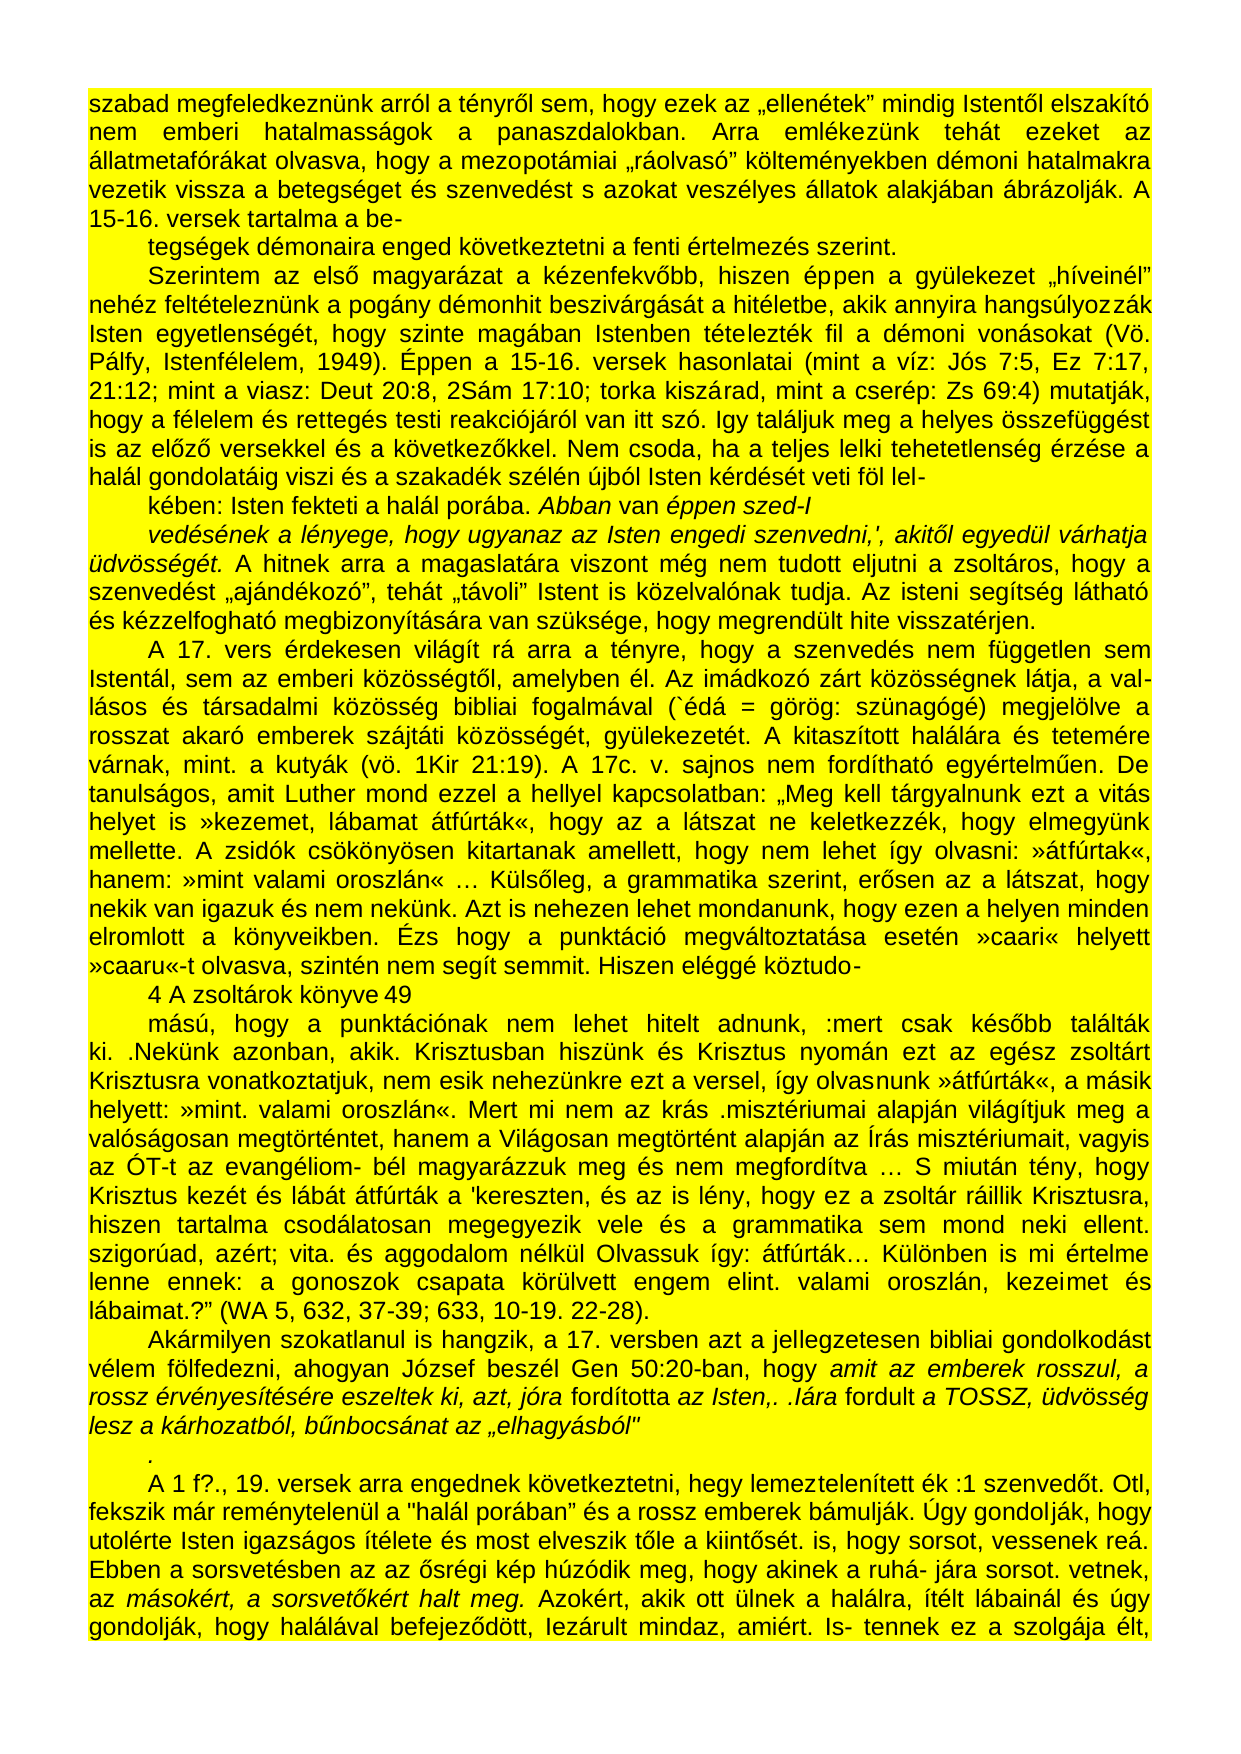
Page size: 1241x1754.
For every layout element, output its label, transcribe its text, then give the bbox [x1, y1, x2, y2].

text kében: Isten fekteti a halál porába. Abban van éppen szed-I [88, 491, 1152, 520]
text mású, hogy a punktációnak nem lehet hitelt adnunk, :mert csak később találták ki. .Nekünk azonban, akik. Krisztusban hiszünk és Krisztus nyomán ezt az egész zsoltárt Krisztusra vonatkoztatjuk, nem esik nehezünkre ezt a versel, így olvas­nunk »átfúrták«, a másik helyett: »mint. valami oroszlán«. Mert mi nem az krás .misztériumai alapján világítjuk meg a valóságosan megtörténtet, hanem a Világosan megtörtént alapján az Írás misztériumait, vagyis az ÓT-t az evangéliom- bél magyarázzuk meg és nem megfordítva … S miután tény, hogy Krisztus kezét és lábát átfúrták a 'kereszten, és az is lény, hogy ez a zsoltár ráillik Krisztusra, hiszen tartalma csodálatosan megegyezik vele és a grammatika sem mond neki ellent. szigorúad, azért; vita. és aggodalom nélkül Olvassuk így: átfúrták… Különben is mi értelme lenne ennek: a go­noszok csapata körülvett engem elint. valami oroszlán, kezei­met és lábaimat.?” (WA 5, 632, 37-39; 633, 10-19. 22-28). [88, 1008, 1152, 1325]
text szabad megfeledkeznünk arról a tényről sem, hogy ezek az „ellenétek” mindig Istentől elszakító nem emberi hatalmasságok a panaszdalokban. Arra emléke­zünk tehát ezeket az állatmetafórákat olvasva, hogy a mezo­potámiai „ráolvasó” költeményekben démoni hatalmakra ve­zetik vissza a betegséget és szenvedést s azokat veszélyes állatok alakjában ábrázolják. A 15-16. versek tartalma a be‑ [88, 88, 1152, 232]
text A 1 f?., 19. versek arra engednek következtetni, hegy lemez­telenített ék :1 szenvedőt. Otl, fekszik már reménytelenül a "halál porában” és a rossz emberek bámulják. Úgy gondol­ják, hogy utolérte Isten igazságos ítélete és most elveszik tőle a kiintősét. is, hogy sorsot, vessenek reá. Ebben a sors­vetésben az az ősrégi kép húzódik meg, hogy akinek a ruhá- jára sorsot. vetnek, az másokért, a sorsvetőkért halt meg. Azokért, akik ott ülnek a halálra, ítélt lábainál és úgy gondol­ják, hogy halálával befejeződött, Iezárult mindaz, amiért. Is- tennek ez a szolgája élt, [88, 1468, 1152, 1641]
text vedésének a lényege, hogy ugyanaz az Isten engedi szenvedni,', akitől egyedül várhatja üdvösségét. A hitnek arra a magas­latára viszont még nem tudott eljutni a zsoltáros, hogy a szenvedést „ajándékozó”, tehát „távoli” Istent is közelvalónak tudja. Az isteni segítség látható és kézzelfogható megbizo­nyítására van szüksége, hogy megrendült hite visszatérjen. [88, 520, 1152, 635]
text . [88, 1440, 1152, 1468]
text Szerintem az első magyarázat a kézenfekvőbb, hiszen ép­pen a gyülekezet „híveinél” nehéz feltételeznünk a pogány démonhit beszivárgását a hitéletbe, akik annyira hangsúlyoz­zák Isten egyetlenségét, hogy szinte magában Istenben téte­lezték fil a démoni vonásokat (Vö. Pálfy, Istenfélelem, 1949). Éppen a 15-16. versek hasonlatai (mint a víz: Jós 7:5, Ez 7:17, 21:12; mint a viasz: Deut 20:8, 2Sám 17:10; torka kiszá­rad, mint a cserép: Zs 69:4) mutatják, hogy a félelem és ret­tegés testi reakciójáról van itt szó. Igy találjuk meg a helyes összefüggést is az előző versekkel és a következőkkel. Nem csoda, ha a teljes lelki tehetetlenség érzése a halál gondola­táig viszi és a szakadék szélén újból Isten kérdését veti föl lel‑ [88, 261, 1152, 491]
text Akármilyen szokatlanul is hangzik, a 17. versben azt a jel­legzetesen bibliai gondolkodást vélem fölfedezni, ahogyan Jó­zsef beszél Gen 50:20-ban, hogy amit az emberek rosszul, a rossz érvényesítésére eszeltek ki, azt, jóra fordította az Isten,. .Iára fordult a TOSSZ, üdvösség lesz a kárhozatból, bűnbocsánat az „elhagyásból" [88, 1325, 1152, 1440]
text A 17. vers érdekesen világít rá arra a tényre, hogy a szen­vedés nem független sem Istentál, sem az emberi közösség­től, amelyben él. Az imádkozó zárt közösségnek látja, a val­lásos és társadalmi közösség bibliai fogalmával (`édá = görög: szünagógé) megjelölve a rosszat akaró emberek szájtáti kö­zösségét, gyülekezetét. A kitaszított halálára és tetemére várnak, mint. a kutyák (vö. 1Kir 21:19). A 17c. v. sajnos nem fordítható egyértelműen. De tanulságos, amit Luther mond ezzel a hellyel kapcsolatban: „Meg kell tárgyalnunk ezt a vitás helyet is »kezemet, lábamat átfúrták«, hogy az a látszat ne keletkezzék, hogy elmegyünk mellette. A zsidók csökö­nyösen kitartanak amellett, hogy nem lehet így olvasni: »át­fúrtak«, hanem: »mint valami oroszlán« … Külsőleg, a grammatika szerint, erősen az a látszat, hogy nekik van iga­zuk és nem nekünk. Azt is nehezen lehet mondanunk, hogy ezen a helyen minden elromlott a könyveikben. Ézs hogy a punktáció megváltoztatása esetén »caari« helyett »caaru«-t olvasva, szintén nem segít semmit. Hiszen eléggé köztudo‑ [88, 635, 1152, 980]
text 4 A zsoltárok könyve 49 [88, 980, 1152, 1008]
text tegségek démonaira enged következtetni a fenti értelmezés szerint. [88, 232, 1152, 261]
